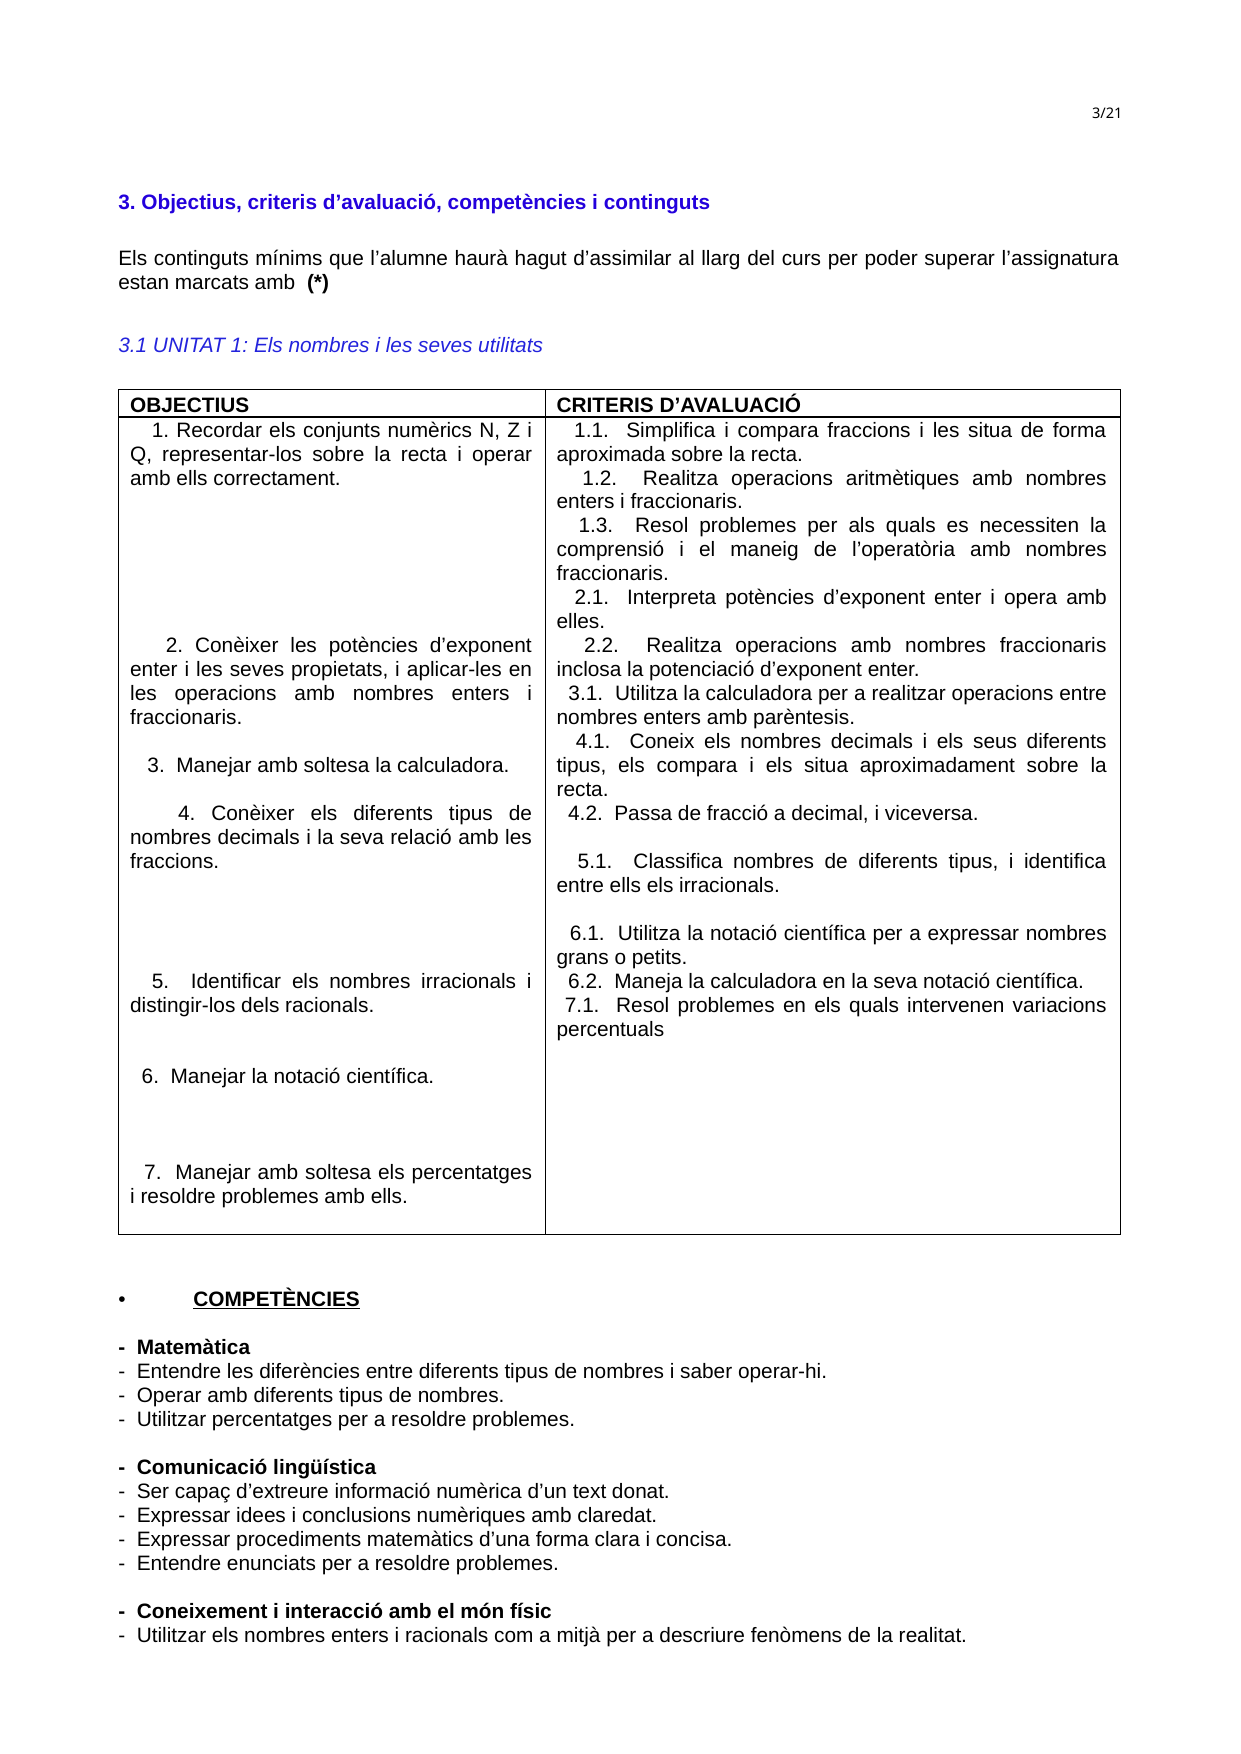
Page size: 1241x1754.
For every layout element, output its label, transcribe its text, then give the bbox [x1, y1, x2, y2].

text - Expressar procediments matemàtics d’una forma clara i concisa. [118, 1527, 1121, 1551]
text - Entendre enunciats per a resoldre problemes. [118, 1551, 1121, 1575]
text - Utilitzar percentatges per a resoldre problemes. [118, 1407, 1121, 1431]
subtitle 3.1 UNITAT 1: Els nombres i les seves utilitats [118, 333, 1122, 357]
text - Comunicació lingüística [118, 1455, 1121, 1479]
text - Utilitzar els nombres enters i racionals com a mitjà per a descriure fenòmens de la realitat. [118, 1623, 1121, 1647]
table_cell 1. Recordar els conjunts numèrics N, Z i Q, representar-los sobre la recta i operar amb ells correctament. 2. Conèixer les potències d’exponent enter i les seves propietats, i aplicar-les en les operacions amb nombres enters i fraccionaris. 3. Manejar amb soltesa la calculadora. 4. Conèixer els diferents tipus de nombres decimals i la seva relació amb les fraccions. 5. Identificar els nombres irracionals i distingir-los dels racionals. 6. Manejar la notació científica. 7. Manejar amb soltesa els percentatges i resoldre problemes amb ells. [119, 418, 545, 1234]
text - Entendre les diferències entre diferents tipus de nombres i saber operar-hi. [118, 1359, 1121, 1383]
table_cell 1.1. Simplifica i compara fraccions i les situa de forma aproximada sobre la recta. 1.2. Realitza operacions aritmètiques amb nombres enters i fraccionaris. 1.3. Resol problemes per als quals es necessiten la comprensió i el maneig de l’operatòria amb nombres fraccionaris. 2.1. Interpreta potències d’exponent enter i opera amb elles. 2.2. Realitza operacions amb nombres fraccionaris inclosa la potenciació d’exponent enter. 3.1. Utilitza la calculadora per a realitzar operacions entre nombres enters amb parèntesis. 4.1. Coneix els nombres decimals i els seus diferents tipus, els compara i els situa aproximadament sobre la recta. 4.2. Passa de fracció a decimal, i viceversa. 5.1. Classifica nombres de diferents tipus, i identifica entre ells els irracionals. 6.1. Utilitza la notació científica per a expressar nombres grans o petits. 6.2. Maneja la calculadora en la seva notació científica. 7.1. Resol problemes en els quals intervenen variacions percentuals [546, 418, 1120, 1234]
text - Ser capaç d’extreure informació numèrica d’un text donat. [118, 1479, 1121, 1503]
text - Coneixement i interacció amb el món físic [118, 1599, 1121, 1623]
text - Expressar idees i conclusions numèriques amb claredat. [118, 1503, 1121, 1527]
subtitle 3. Objectius, criteris d’avaluació, competències i continguts [118, 189, 1122, 213]
table_header CRITERIS D’AVALUACIÓ [546, 390, 1120, 416]
list COMPETÈNCIES [118, 1285, 1121, 1311]
table_header OBJECTIUS [119, 390, 545, 416]
text Els continguts mínims que l’alumne haurà hagut d’assimilar al llarg del curs per poder superar l’assignatura estan marcats amb (*) [118, 246, 1121, 294]
text - Matemàtica [118, 1335, 1121, 1359]
text - Operar amb diferents tipus de nombres. [118, 1383, 1121, 1407]
